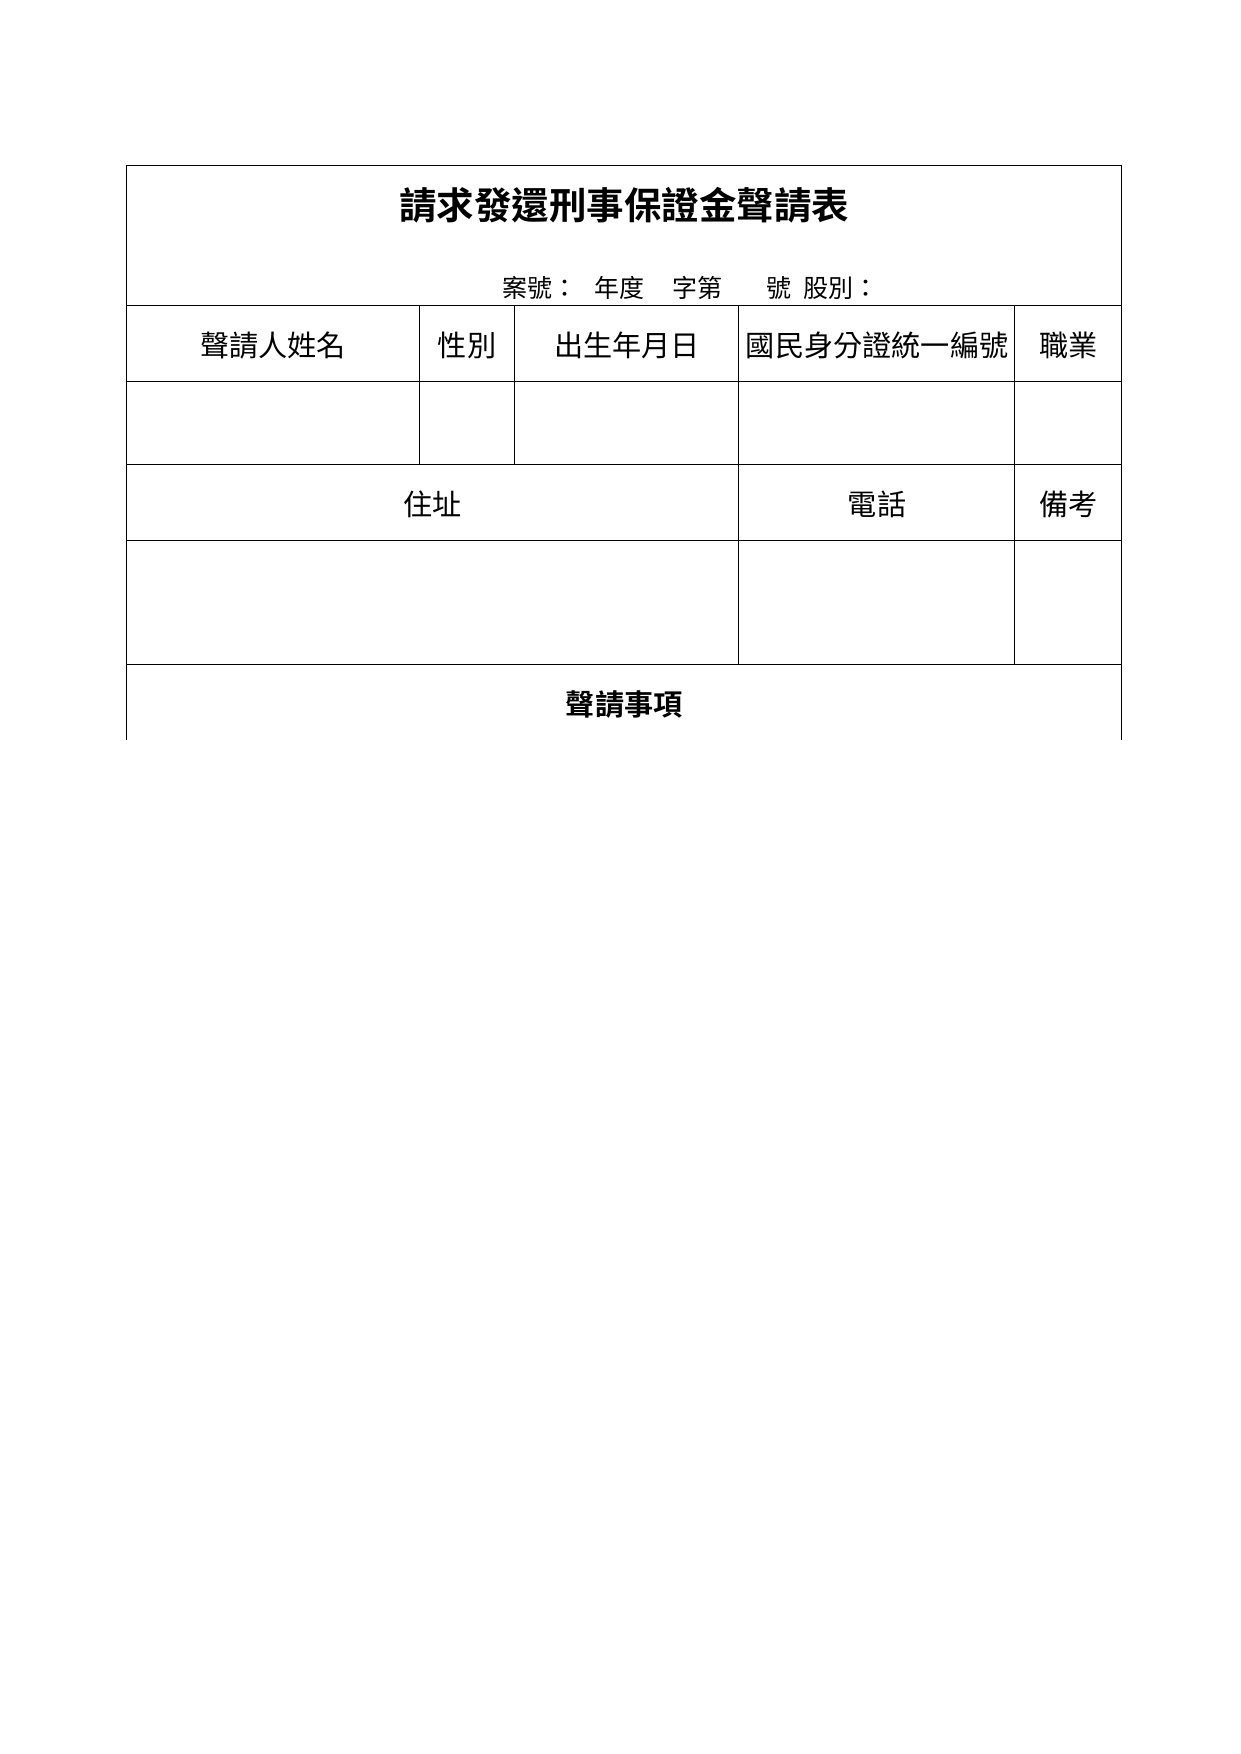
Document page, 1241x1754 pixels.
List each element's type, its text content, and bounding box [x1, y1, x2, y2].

table_cell 國民身分證統一編號 [739, 306, 1014, 381]
table_header 請求發還刑事保證金聲請表 案號： 年度 字第 號 股別： [127, 166, 1121, 305]
table_cell [1015, 382, 1121, 464]
table_cell [127, 541, 738, 664]
table_cell 性別 [420, 306, 514, 381]
table_cell 備考 [1015, 465, 1121, 540]
table_cell [515, 382, 738, 464]
table_cell 出生年月日 [515, 306, 738, 381]
table_cell 職業 [1015, 306, 1121, 381]
table_cell 住址 [127, 465, 738, 540]
table_cell [1015, 541, 1121, 664]
table_cell 聲請事項 [127, 665, 1121, 740]
table_cell [127, 382, 419, 464]
table_cell 電話 [739, 465, 1014, 540]
table_cell [739, 541, 1014, 664]
table_cell 聲請人姓名 [127, 306, 419, 381]
table_cell [739, 382, 1014, 464]
table_cell [420, 382, 514, 464]
